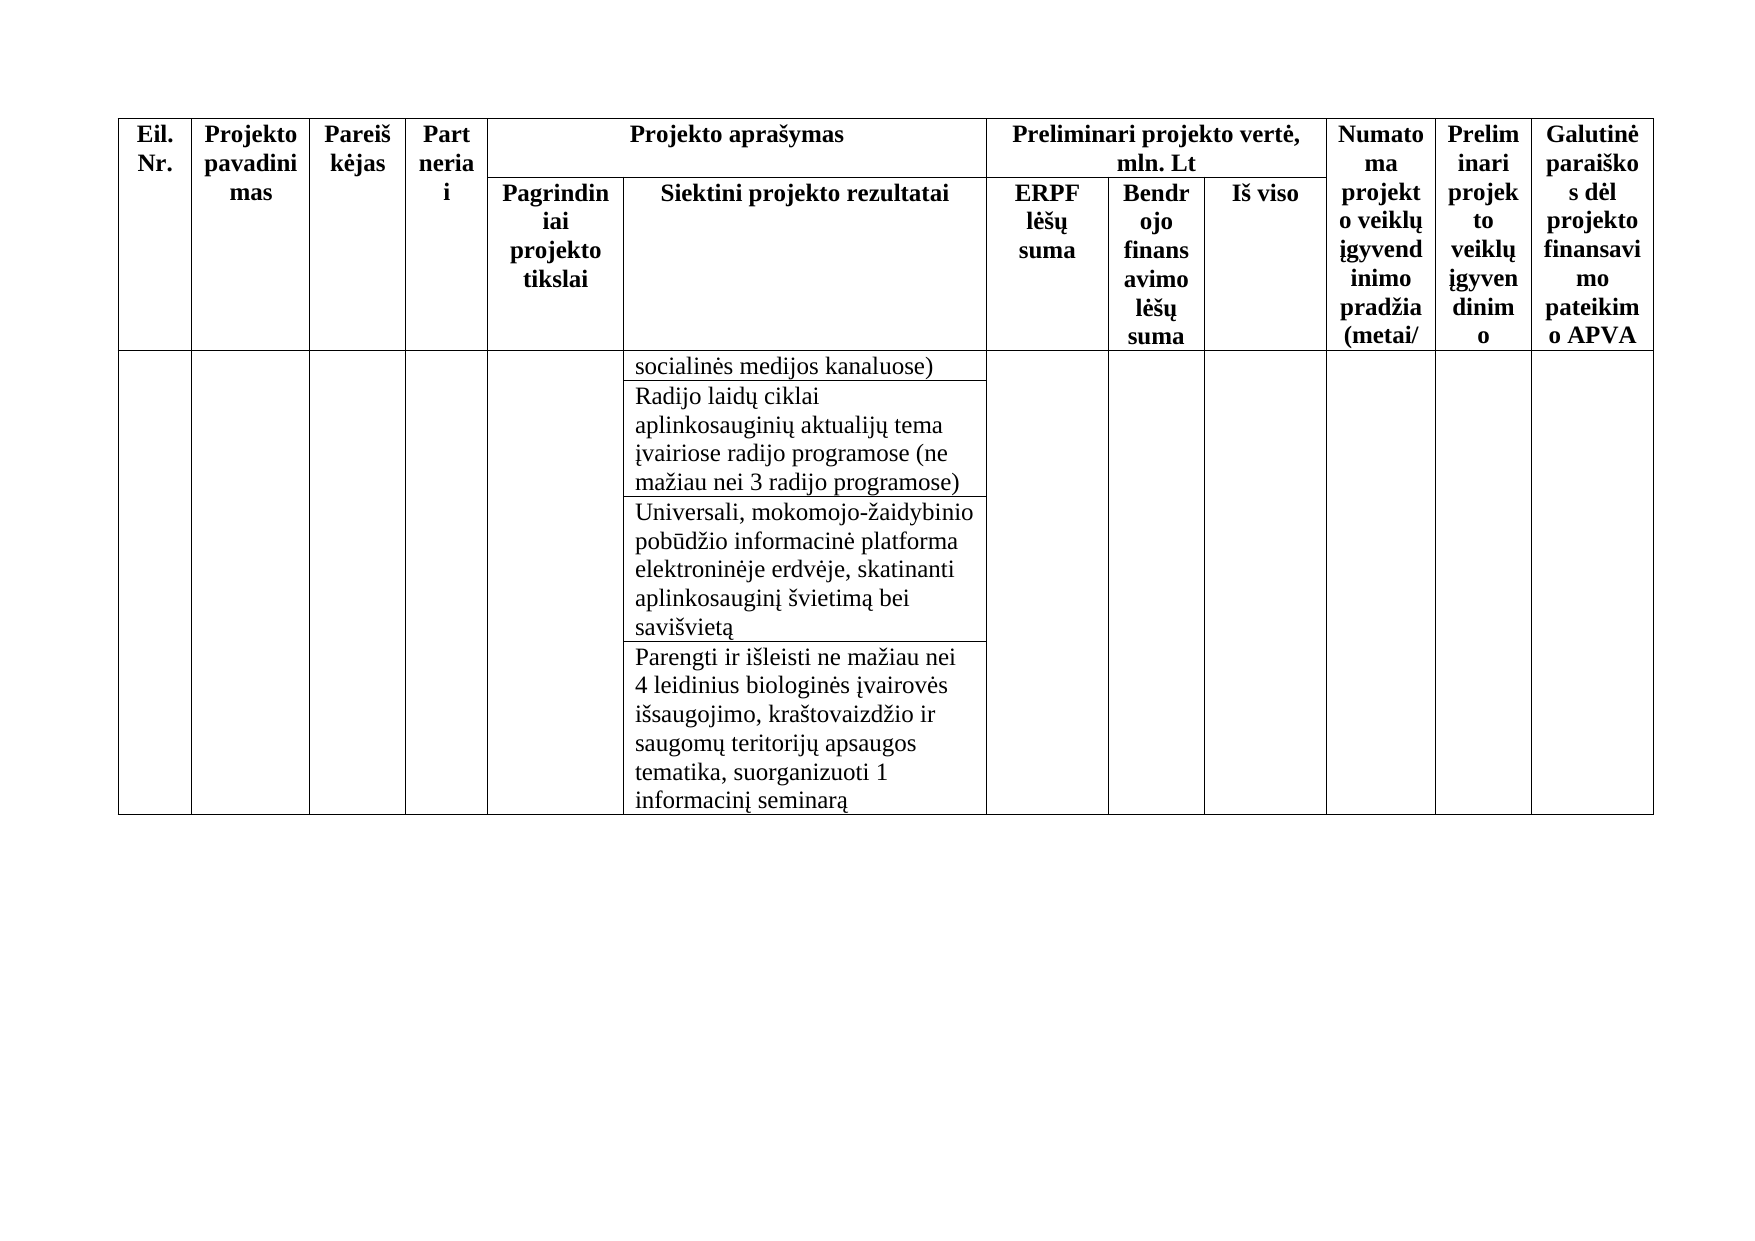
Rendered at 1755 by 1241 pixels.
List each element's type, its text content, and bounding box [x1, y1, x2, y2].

table_cell - [1109, 351, 1204, 814]
table_header Preliminari projekto veiklų įgyvendinimo trukmė (mėnesiais) [1436, 119, 1531, 350]
table_cell Bendrojo finansavimo lėšų suma [1109, 178, 1204, 350]
table_cell [987, 351, 1108, 814]
table_header Projekto pavadinimas [192, 119, 309, 350]
table_header Preliminari projekto vertė, mln. Lt [987, 119, 1326, 177]
table_cell [192, 351, 309, 814]
table_header Pareiškėjas [310, 119, 405, 350]
table_cell ERPF lėšų suma [987, 178, 1108, 350]
table_header Partneriai [406, 119, 487, 350]
table_cell [119, 351, 191, 814]
table_header Galutinė paraiškos dėl projekto finansavimo pateikimo APVA data (metai/ mėnuo/ diena) [1532, 119, 1653, 350]
table_cell 36 [1436, 351, 1531, 814]
table_header Projekto aprašymas [488, 119, 986, 177]
table_cell [1205, 351, 1326, 814]
table_cell [310, 351, 405, 814]
table_cell Iš viso [1205, 178, 1326, 350]
table_cell Siektini projekto rezultatai [624, 178, 986, 350]
table_header Eil. Nr. [119, 119, 191, 350]
table_cell 2011-07-01 [1327, 351, 1435, 814]
table_cell socialinės medijos kanaluose) [624, 351, 986, 380]
table_cell 2011-06-15 [1532, 351, 1653, 814]
table_cell [488, 351, 623, 814]
table_header Numatoma projekto veiklų įgyvendinimo pradžia (metai/ mėnuo/ diena) [1327, 119, 1435, 350]
table_cell - [406, 351, 487, 814]
table_cell Pagrindiniai projekto tikslai [488, 178, 623, 350]
table_cell Parengti ir išleisti ne mažiau nei 4 leidinius biologinės įvairovės išsaugojimo, kraštovaizdžio ir saugomų teritorijų apsaugos tematika, suorganizuoti 1 informacinį seminarą [624, 642, 986, 814]
table_cell Radijo laidų ciklai aplinkosauginių aktualijų tema įvairiose radijo programose (ne mažiau nei 3 radijo programose) [624, 381, 986, 496]
table_cell Universali, mokomojo-žaidybinio pobūdžio informacinė platforma elektroninėje erdvėje, skatinanti aplinkosauginį švietimą bei savišvietą [624, 497, 986, 641]
